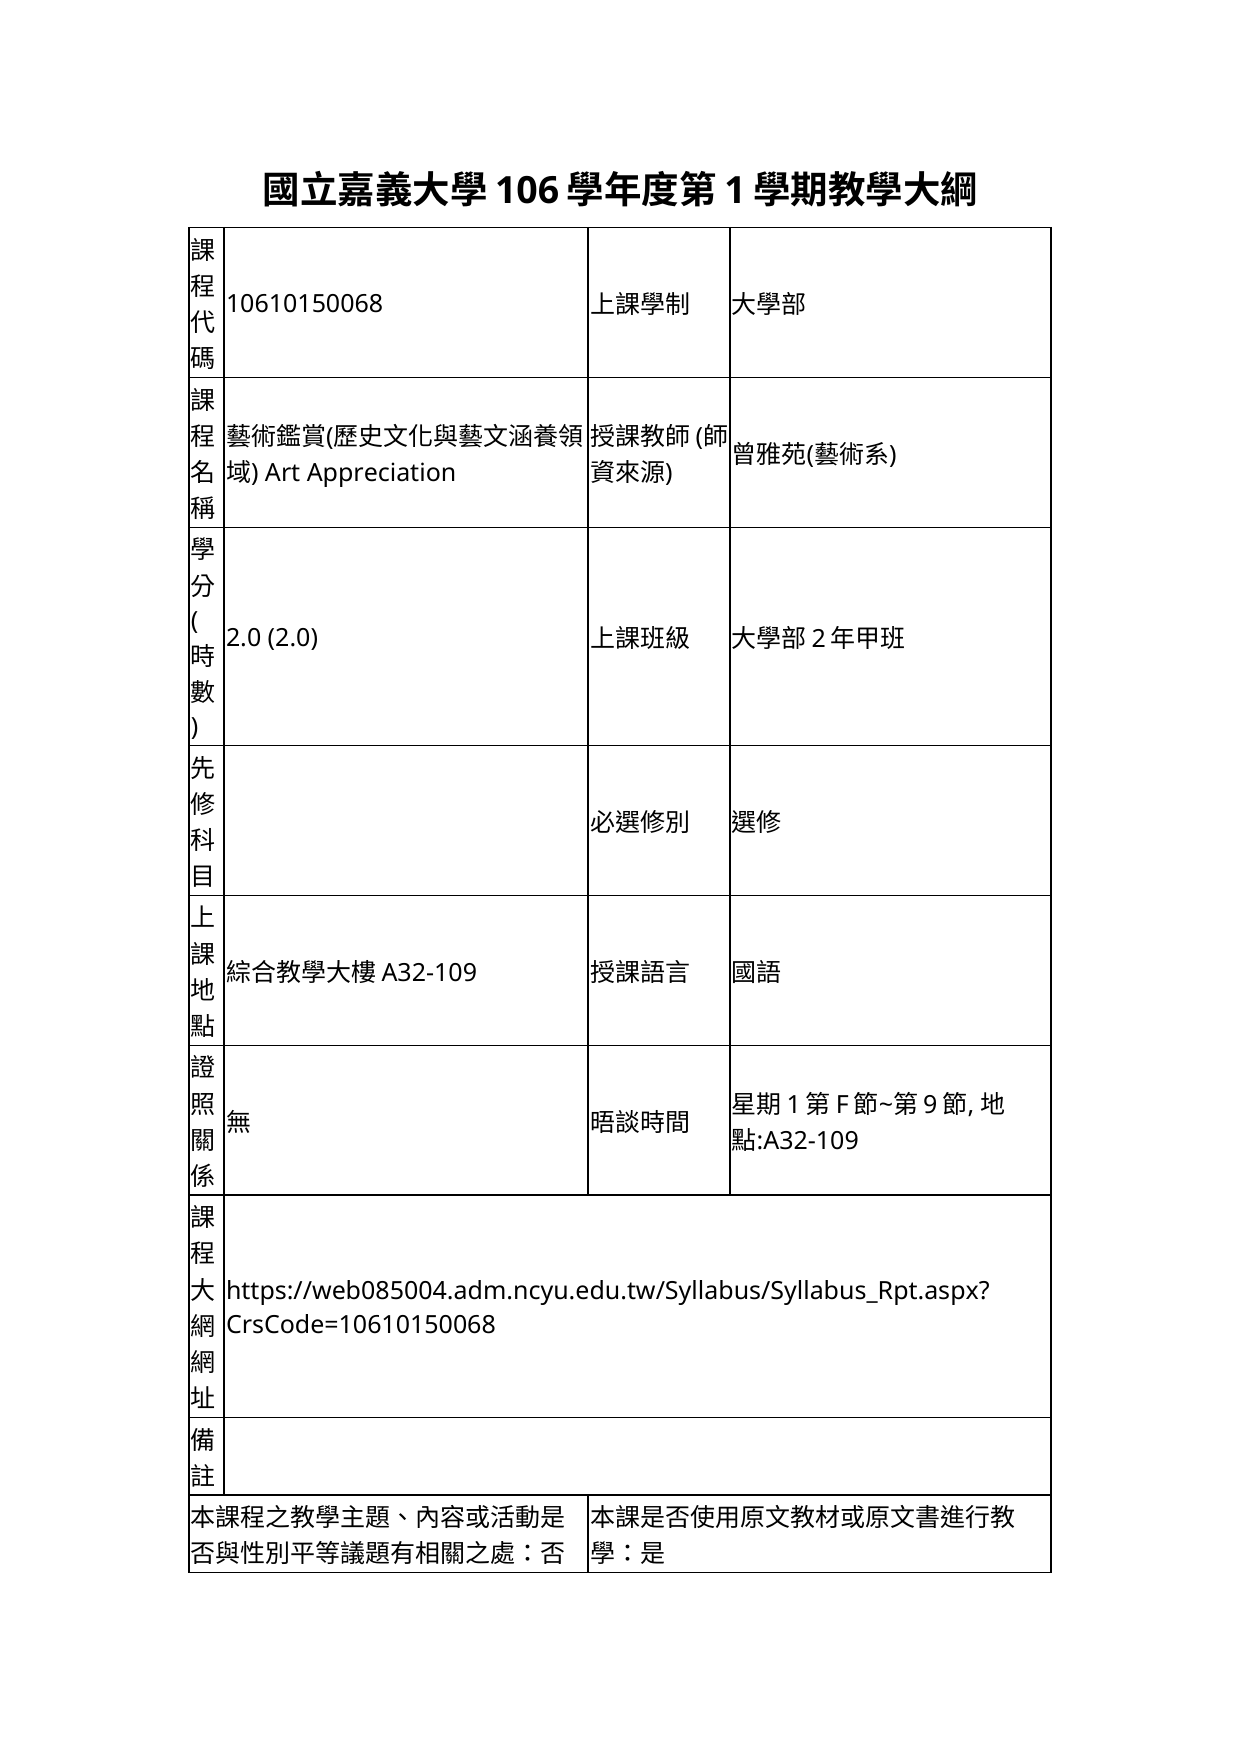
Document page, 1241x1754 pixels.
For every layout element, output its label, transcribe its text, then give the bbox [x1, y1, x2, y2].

table_cell [225, 1418, 1050, 1494]
subtitle 國立嘉義大學106學年度第1學期教學大綱 [187, 160, 1053, 215]
table_cell 備 註 [190, 1418, 223, 1494]
table_cell 學分(時數) [190, 528, 223, 745]
table_cell 上課地點 [190, 896, 223, 1044]
table_cell 必選修別 [589, 746, 729, 894]
table_cell 大學部2年甲班 [731, 528, 1050, 745]
table_cell 國語 [731, 896, 1050, 1044]
table_header 10610150068 [225, 228, 587, 377]
table_cell 本課程之教學主題、內容或活動是否與性別平等議題有相關之處：否 [190, 1496, 587, 1572]
table_cell 曾雅苑(藝術系) [731, 378, 1050, 527]
table_cell [225, 746, 587, 894]
table_cell 課程大網網址 [190, 1196, 223, 1417]
table_cell https://web085004.adm.ncyu.edu.tw/Syllabus/Syllabus_Rpt.aspx?CrsCode=10610150068 [225, 1196, 1050, 1417]
table_cell 藝術鑑賞(歷史文化與藝文涵養領域) Art Appreciation [225, 378, 587, 527]
table_cell 晤談時間 [589, 1046, 729, 1194]
table_cell 本課是否使用原文教材或原文書進行教學：是 [589, 1496, 1050, 1572]
table_cell 先修科目 [190, 746, 223, 894]
table_cell 授課教師 (師資來源) [589, 378, 729, 527]
table_cell 授課語言 [589, 896, 729, 1044]
table_cell 證照關係 [190, 1046, 223, 1194]
table_header 上課學制 [589, 228, 729, 377]
table_cell 2.0 (2.0) [225, 528, 587, 745]
table_cell 無 [225, 1046, 587, 1194]
table_cell 上課班級 [589, 528, 729, 745]
table_cell 星期1第F節~第9節, 地點:A32-109 [731, 1046, 1050, 1194]
table_cell 選修 [731, 746, 1050, 894]
table_cell 綜合教學大樓 A32-109 [225, 896, 587, 1044]
table_header 課程代碼 [190, 228, 223, 377]
table_header 大學部 [731, 228, 1050, 377]
table_cell 課程名稱 [190, 378, 223, 527]
